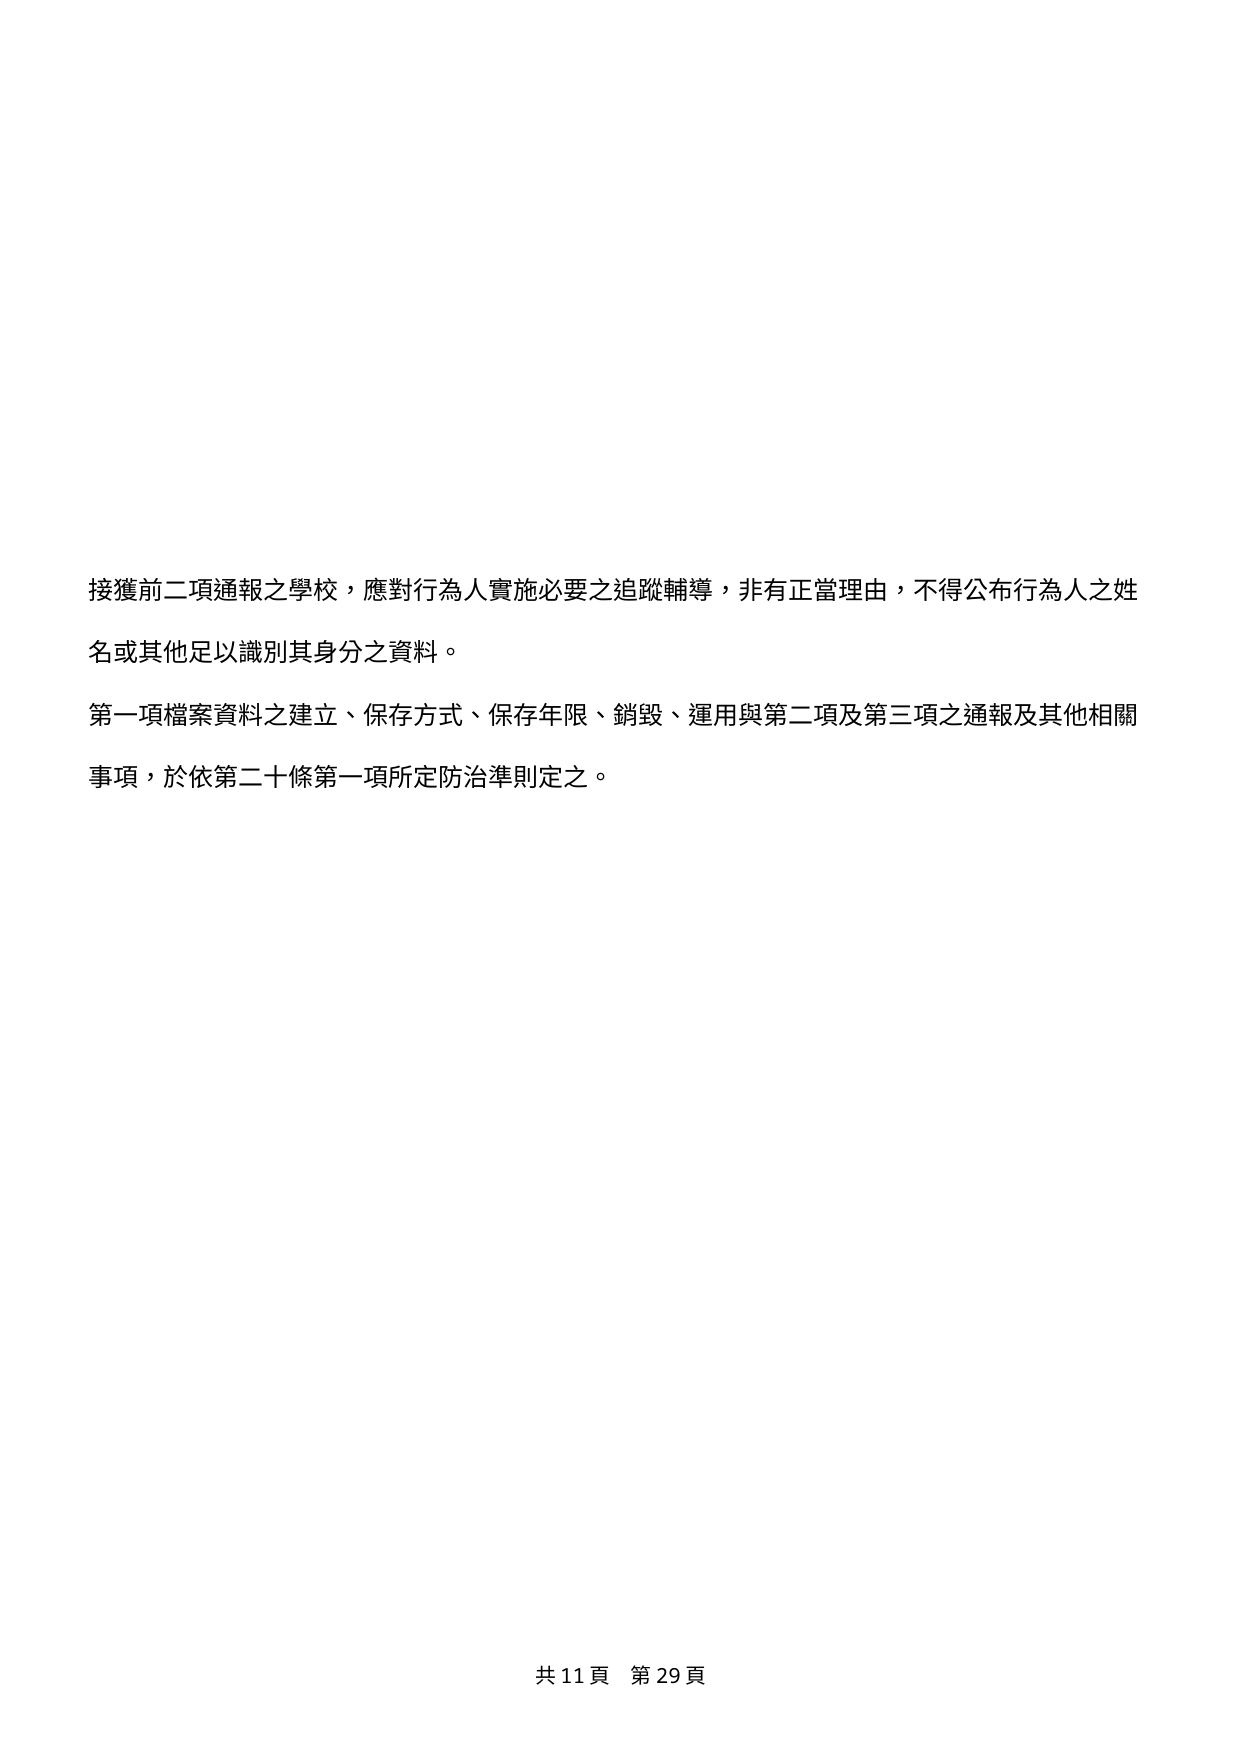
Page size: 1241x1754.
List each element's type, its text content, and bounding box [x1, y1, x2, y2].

text 第一項檔案資料之建立、保存方式、保存年限、銷毀、運用與第二項及第三項之通報及其他相關事項，於依第二十條第一項所定防治準則定之。 [89, 672, 1152, 797]
text 接獲前二項通報之學校，應對行為人實施必要之追蹤輔導，非有正當理由，不得公布行為人之姓名或其他足以識別其身分之資料。 [89, 547, 1152, 672]
